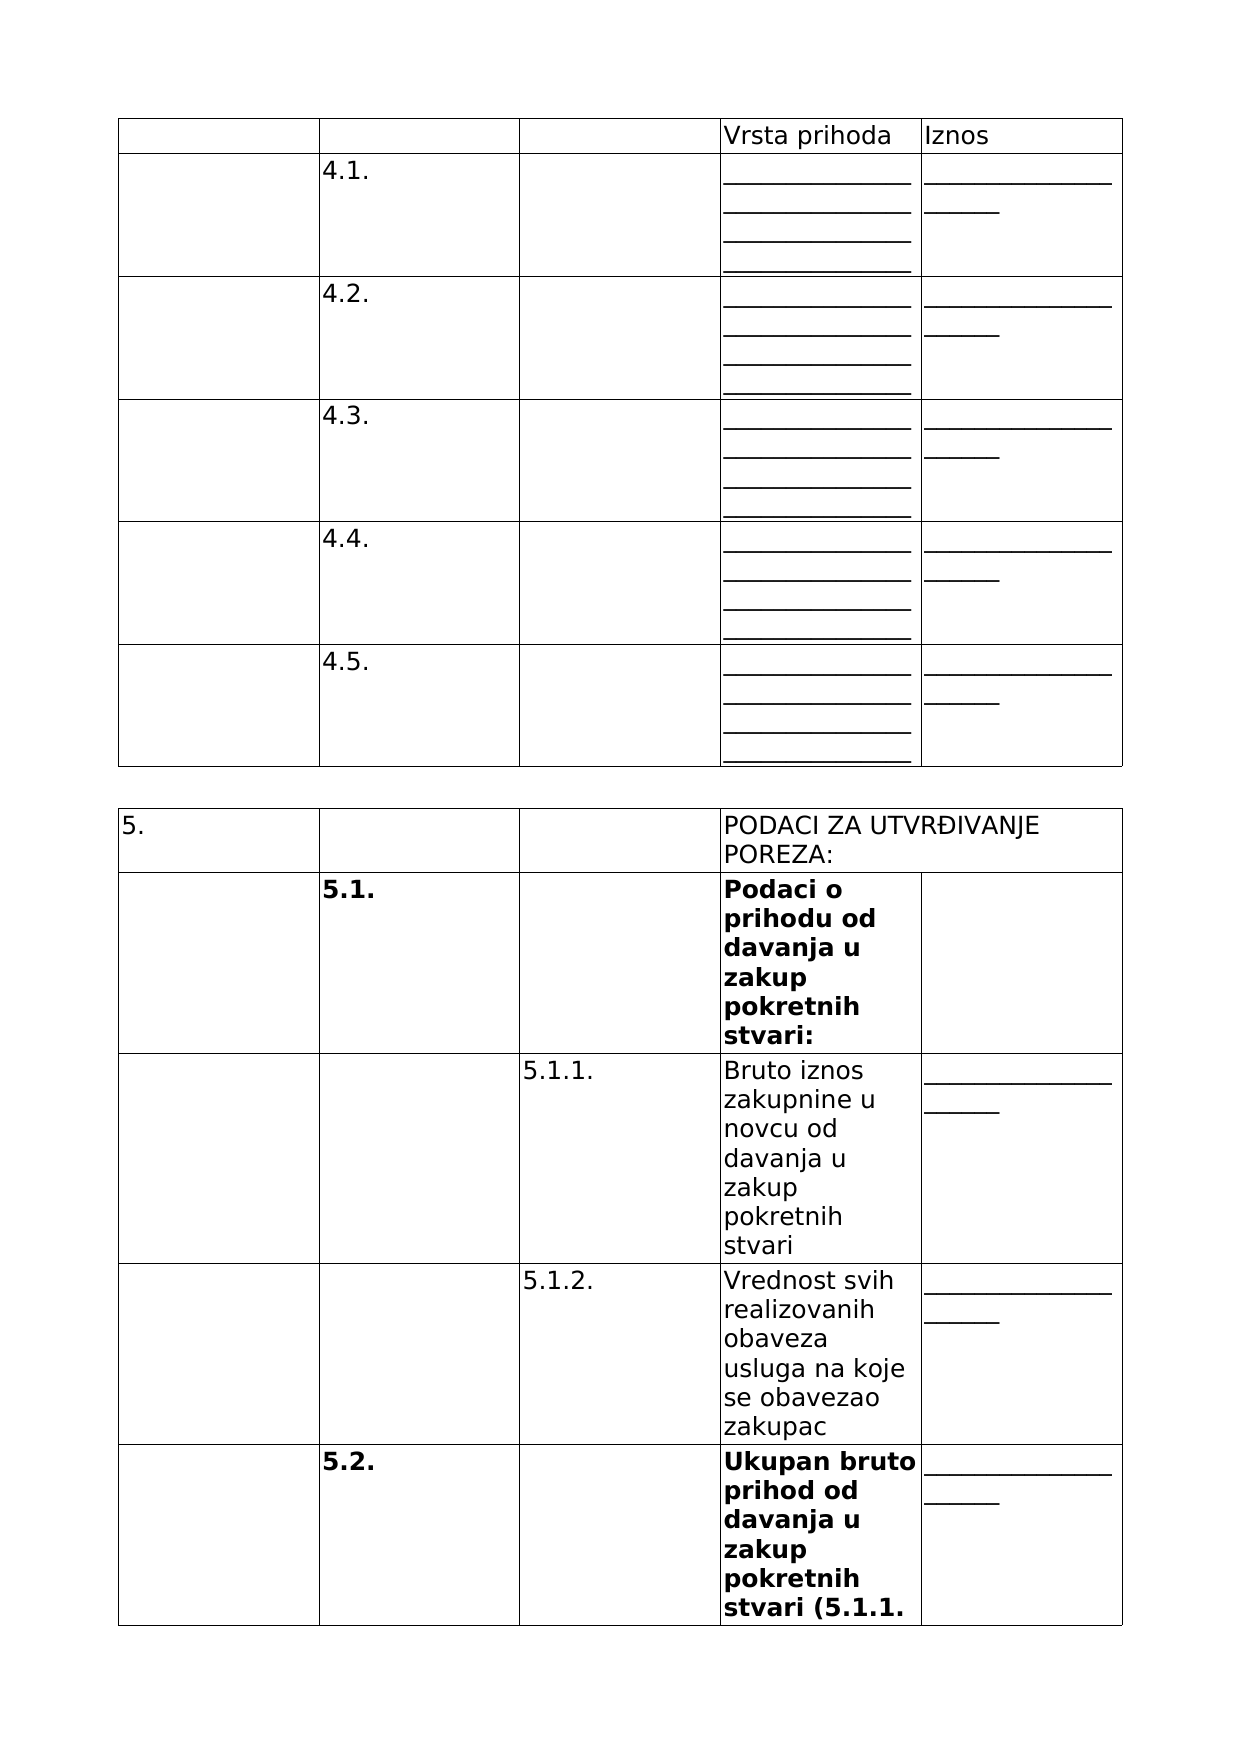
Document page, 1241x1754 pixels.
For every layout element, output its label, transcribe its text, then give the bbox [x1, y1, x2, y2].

table_header PODACI ZA UTVRĐIVANJE POREZA: [721, 809, 1122, 872]
table_cell [320, 1054, 519, 1263]
table_cell ____________________________________________________________ [721, 154, 921, 276]
table_cell 4.5. [320, 645, 519, 766]
table_cell [520, 119, 720, 153]
table_cell 4.3. [320, 400, 519, 521]
table_header [320, 809, 519, 872]
table_cell [320, 1264, 519, 1444]
table_cell [119, 1445, 319, 1625]
table_cell _____________________ [922, 400, 1122, 521]
table_cell Ukupan bruto prihod od davanja u zakup pokretnih stvari (5.1.1. [721, 1445, 921, 1625]
table_cell _____________________ [922, 1264, 1122, 1444]
table_cell [119, 1054, 319, 1263]
table_cell _____________________ [922, 645, 1122, 766]
table_cell [520, 645, 720, 766]
table_cell [520, 277, 720, 398]
table_cell _____________________ [922, 1445, 1122, 1625]
table_cell Vrsta prihoda [721, 119, 921, 153]
table_cell Podaci o prihodu od davanja u zakup pokretnih stvari: [721, 873, 921, 1053]
table_cell [520, 154, 720, 276]
table_cell ____________________________________________________________ [721, 522, 921, 644]
table_cell [119, 645, 319, 766]
table_cell 5.1.1. [520, 1054, 720, 1263]
table_cell [119, 522, 319, 644]
table_cell [119, 1264, 319, 1444]
table_cell [320, 119, 519, 153]
table_cell 4.2. [320, 277, 519, 398]
table_cell _____________________ [922, 522, 1122, 644]
table_cell [119, 400, 319, 521]
table_cell [520, 1445, 720, 1625]
table_cell [922, 873, 1122, 1053]
table_cell 5.1.2. [520, 1264, 720, 1444]
table_cell [119, 154, 319, 276]
table_cell Bruto iznos zakupnine u novcu od davanja u zakup pokretnih stvari [721, 1054, 921, 1263]
table_cell 5.1. [320, 873, 519, 1053]
table_cell _____________________ [922, 1054, 1122, 1263]
table_cell _____________________ [922, 277, 1122, 398]
table_cell [119, 873, 319, 1053]
table_cell ____________________________________________________________ [721, 645, 921, 766]
table_cell [119, 277, 319, 398]
table_cell ____________________________________________________________ [721, 400, 921, 521]
table_cell 4.4. [320, 522, 519, 644]
table_header 5. [119, 809, 319, 872]
table_cell 4.1. [320, 154, 519, 276]
table_cell ____________________________________________________________ [721, 277, 921, 398]
table_cell [520, 873, 720, 1053]
table_cell Iznos [922, 119, 1122, 153]
table_cell [520, 400, 720, 521]
table_cell [119, 119, 319, 153]
table_header [520, 809, 720, 872]
table_cell _____________________ [922, 154, 1122, 276]
table_cell 5.2. [320, 1445, 519, 1625]
table_cell Vrednost svih realizovanih obaveza usluga na koje se obavezao zakupac [721, 1264, 921, 1444]
table_cell [520, 522, 720, 644]
